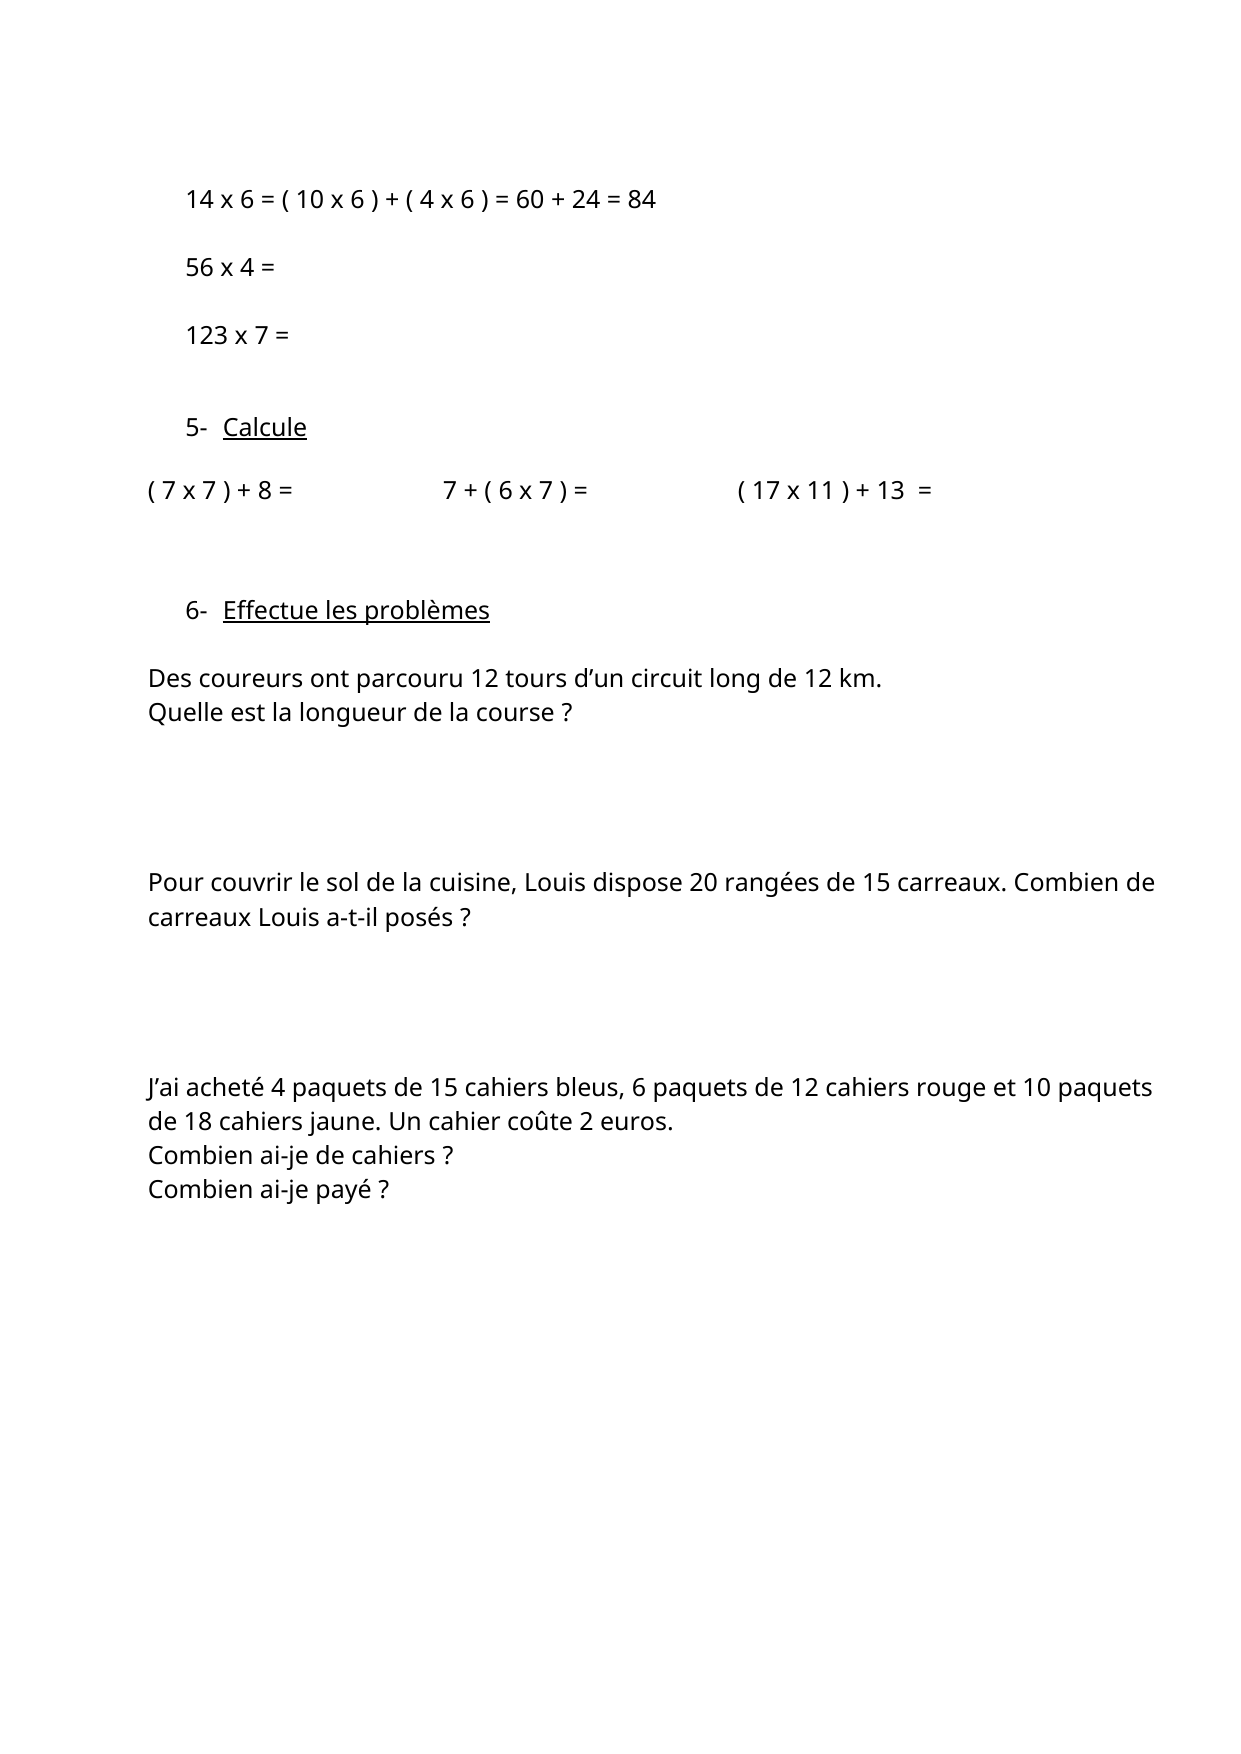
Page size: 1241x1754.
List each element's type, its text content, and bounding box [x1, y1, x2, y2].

text Pour couvrir le sol de la cuisine, Louis dispose 20 rangées de 15 carreaux. Combien de carreaux Louis a-t-il posés ? [148, 865, 1162, 933]
text J’ai acheté 4 paquets de 15 cahiers bleus, 6 paquets de 12 cahiers rouge et 10 paquets de 18 cahiers jaune. Un cahier coûte 2 euros. [148, 1069, 1162, 1138]
text Combien ai-je de cahiers ? [148, 1138, 1162, 1172]
text Quelle est la longueur de la course ? [148, 695, 1162, 729]
text 123 x 7 = [185, 318, 1162, 352]
list Calcule [185, 409, 1162, 443]
text Des coureurs ont parcouru 12 tours d’un circuit long de 12 km. [148, 661, 1162, 695]
text Combien ai-je payé ? [148, 1172, 1162, 1206]
text ( 7 x 7 ) + 8 = 7 + ( 6 x 7 ) = ( 17 x 11 ) + 13 = [148, 472, 1162, 506]
list Effectue les problèmes [185, 593, 1162, 627]
text 56 x 4 = [185, 250, 1162, 284]
text 14 x 6 = ( 10 x 6 ) + ( 4 x 6 ) = 60 + 24 = 84 [185, 182, 1162, 216]
